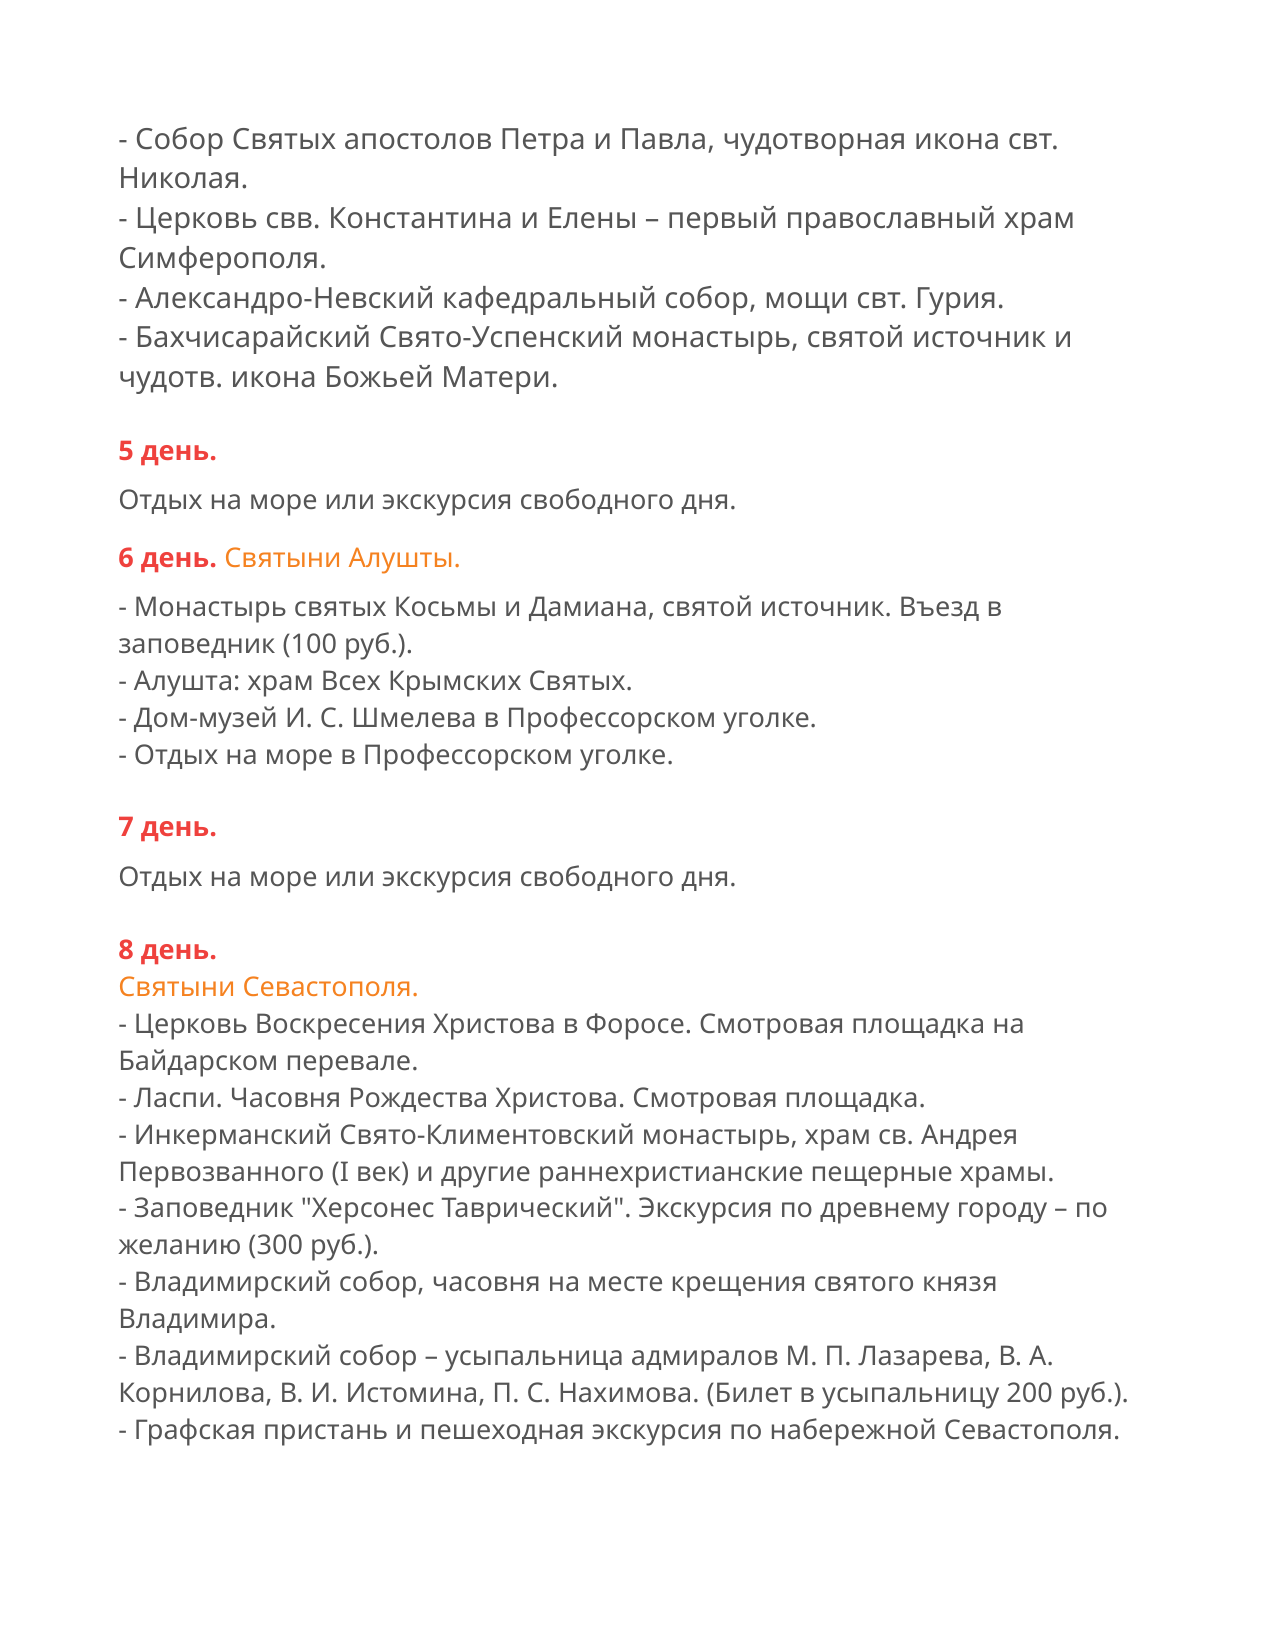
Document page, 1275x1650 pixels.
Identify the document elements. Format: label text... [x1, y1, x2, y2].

text - Собор Святых апостолов Петра и Павла, чудотворная икона свт. Николая. - Церковь свв. Константина и Елены – первый православный храм Симферополя. - Александро-Невский кафедральный собор, мощи свт. Гурия. - Бахчисарайский Свято-Успенский монастырь, святой источник и чудотв. икона Божьей Матери. [118, 118, 1157, 396]
text 8 день. Святыни Севастополя. [118, 931, 1157, 1004]
subtitle 5 день. [118, 431, 1157, 468]
text Отдых на море или экскурсия свободного дня. [118, 857, 1157, 894]
subtitle 7 день. [118, 808, 1157, 844]
text - Монастырь святых Косьмы и Дамиана, святой источник. Въезд в заповедник (100 руб.). - Алушта: храм Всех Крымских Святых. - Дом-музей И. С. Шмелева в Профессорском уголке. - Отдых на море в Профессорском уголке. [118, 588, 1157, 772]
text Отдых на море или экскурсия свободного дня. [118, 481, 1157, 518]
text - Церковь Воскресения Христова в Форосе. Смотровая площадка на Байдарском перевале. - Ласпи. Часовня Рождества Христова. Смотровая площадка. - Инкерманский Свято-Климентовский монастырь, храм св. Андрея Первозванного (I век) и другие раннехристианские пещерные храмы. - Заповедник "Херсонес Таврический". Экскурсия по древнему городу – по желанию (300 руб.). - Владимирский собор, часовня на месте крещения святого князя Владимира. - Владимирский собор – усыпальница адмиралов М. П. Лазарева, В. А. Корнилова, В. И. Истомина, П. С. Нахимова. (Билет в усыпальницу 200 руб.). - Графская пристань и пешеходная экскурсия по набережной Севастополя. [118, 1004, 1157, 1447]
subtitle 6 день. Святыни Алушты. [118, 538, 1157, 575]
